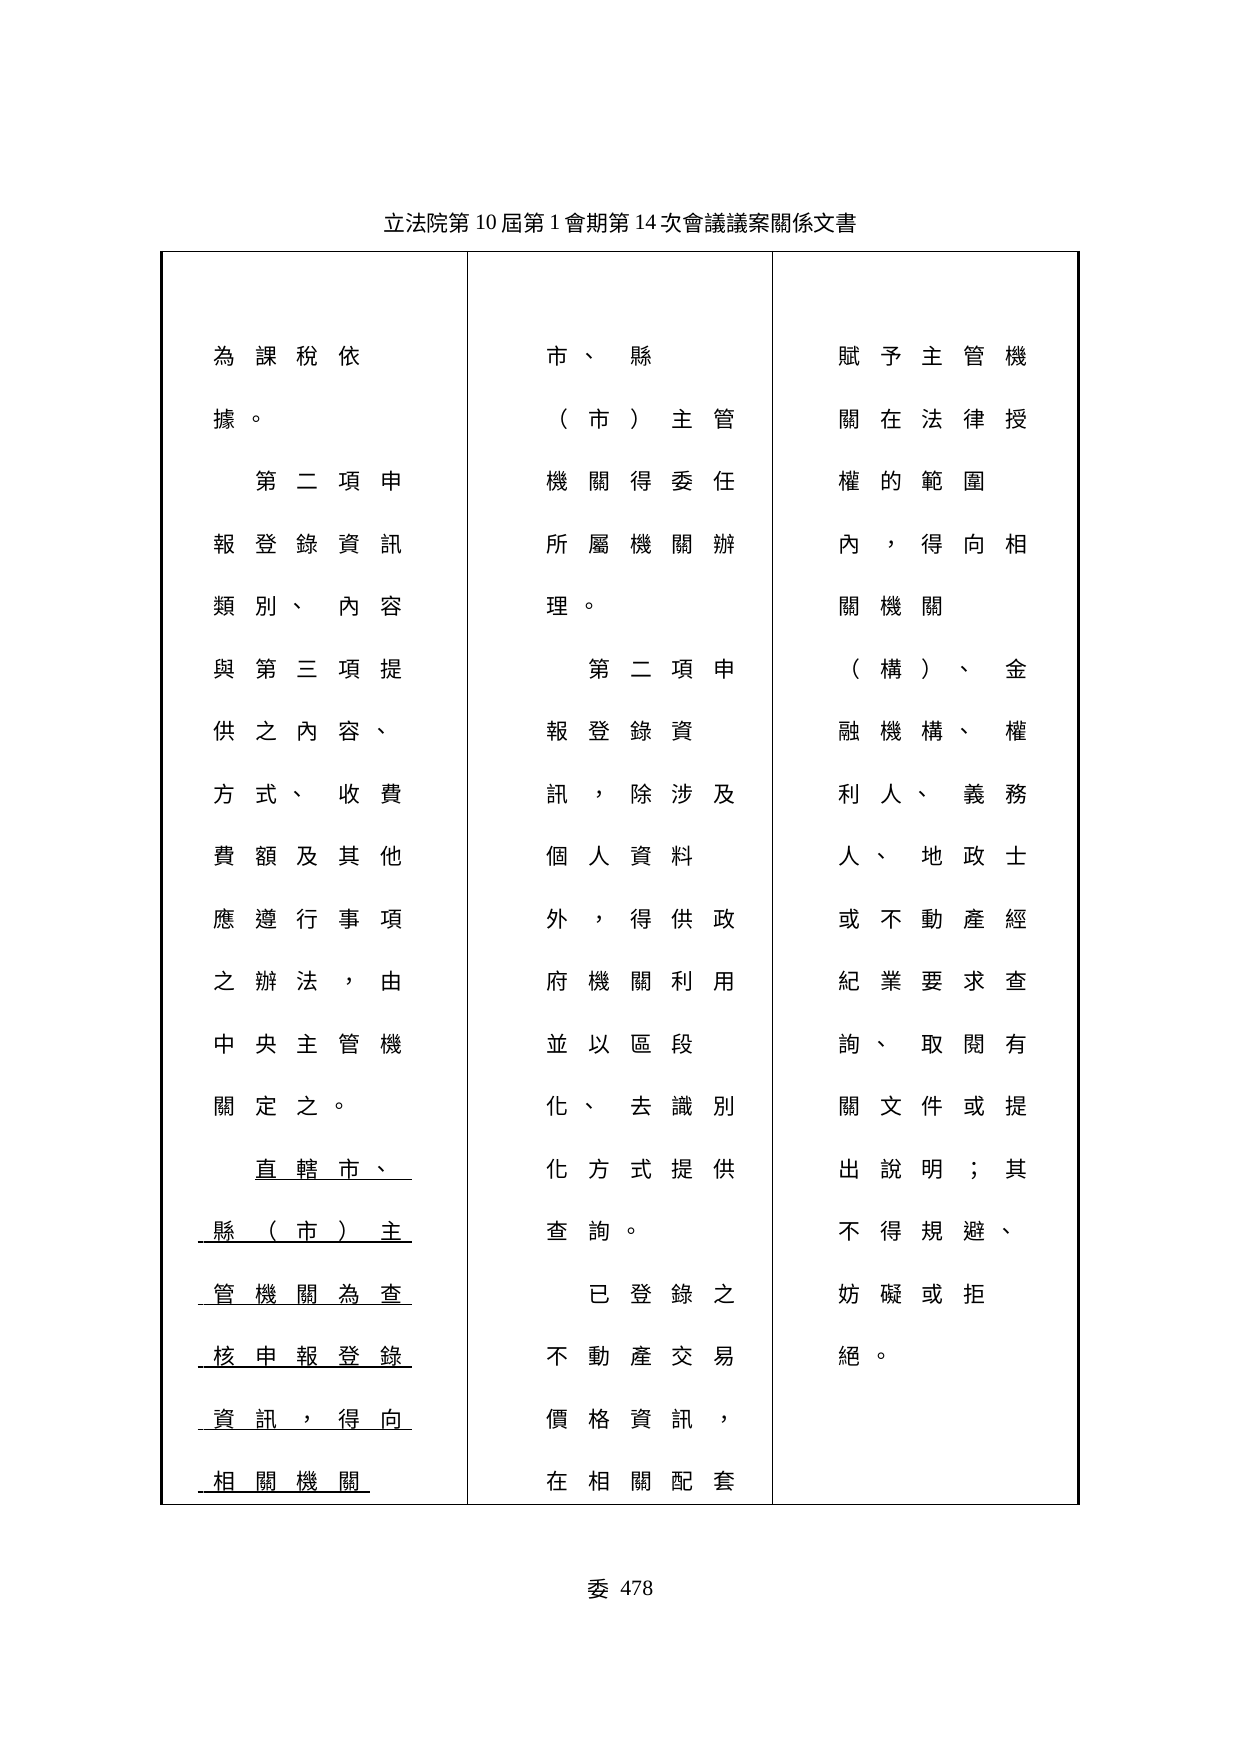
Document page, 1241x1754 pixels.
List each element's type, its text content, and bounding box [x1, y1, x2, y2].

table_cell 市、縣（市）主管機關得委任所屬機關辦理。 第二項申報登錄資訊，除涉及個人資料外，得供政府機關利用並以區段化、去識別化方式提供查詢。 已登錄之不動產交易價格資訊，在相關配套 [468, 252, 772, 1504]
table_cell 為課稅依據。 第二項申報登錄資訊類別、內容與第三項提供之內容、方式、收費費額及其他應遵行事項之辦法，由中央主管機關定之。 直轄市、縣（市）主管機關為查核申報登錄資訊，得向相關機關 [163, 252, 467, 1504]
table_cell 賦予主管機關在法律授權的範圍內，得向相關機關（構）、金融機構、權利人、義務人、地政士或不動產經紀業要求查詢、取閱有關文件或提出說明；其不得規避、妨礙或拒絕。 [773, 252, 1077, 1504]
